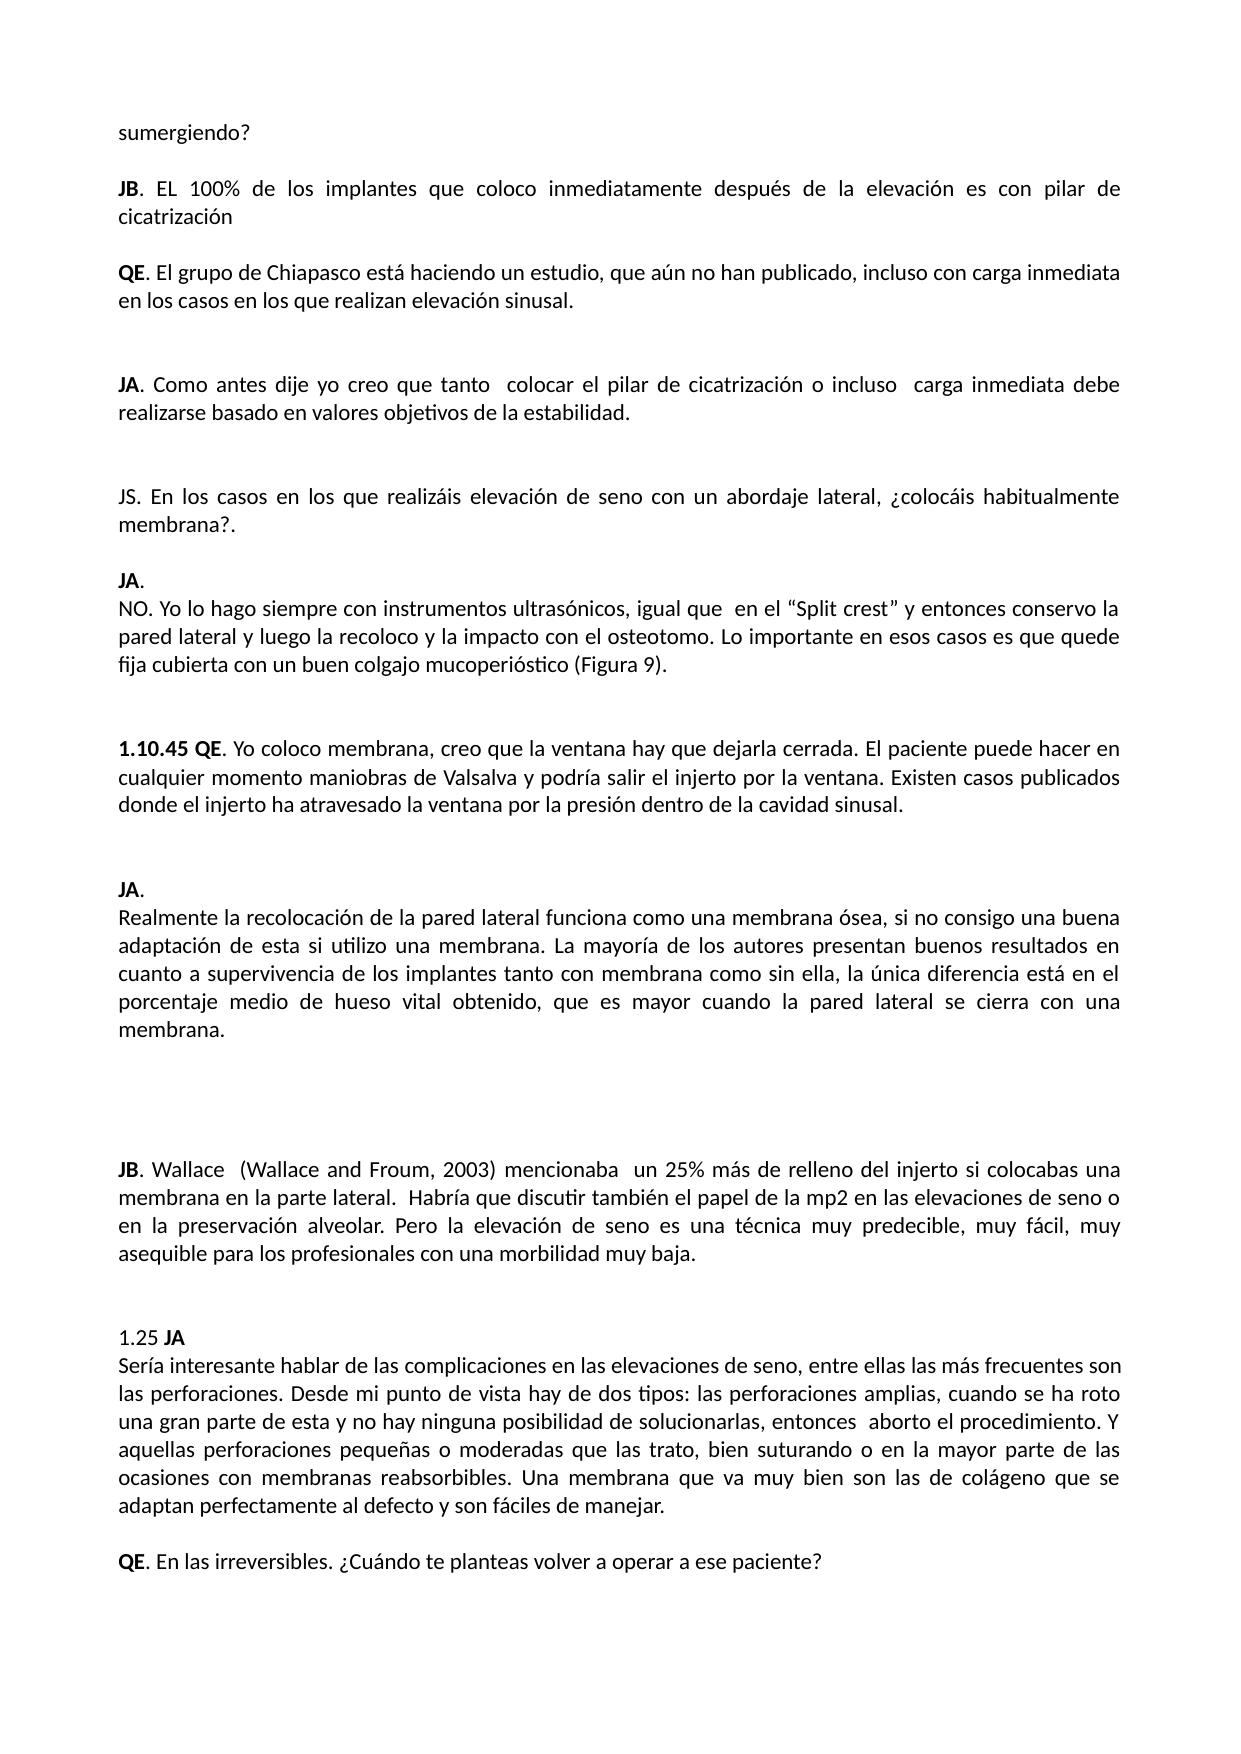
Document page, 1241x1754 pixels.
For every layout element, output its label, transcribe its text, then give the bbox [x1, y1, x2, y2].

text JA. Como antes dije yo creo que tanto colocar el pilar de cicatrización o incluso carga inmediata debe realizarse basado en valores objetivos de la estabilidad. [118, 370, 1122, 426]
text 1.10.45 QE. Yo coloco membrana, creo que la ventana hay que dejarla cerrada. El paciente puede hacer en cualquier momento maniobras de Valsalva y podría salir el injerto por la ventana. Existen casos publicados donde el injerto ha atravesado la ventana por la presión dentro de la cavidad sinusal. [118, 734, 1122, 819]
text JS. En los casos en los que realizáis elevación de seno con un abordaje lateral, ¿colocáis habitualmente membrana?. [118, 482, 1122, 538]
text sumergiendo? [118, 118, 1122, 146]
text JB. Wallace (Wallace and Froum, 2003) mencionaba un 25% más de relleno del injerto si colocabas una membrana en la parte lateral. Habría que discutir también el papel de la mp2 en las elevaciones de seno o en la preservación alveolar. Pero la elevación de seno es una técnica muy predecible, muy fácil, muy asequible para los profesionales con una morbilidad muy baja. [118, 1155, 1122, 1267]
text QE. El grupo de Chiapasco está haciendo un estudio, que aún no han publicado, incluso con carga inmediata en los casos en los que realizan elevación sinusal. [118, 258, 1122, 314]
text QE. En las irreversibles. ¿Cuándo te planteas volver a operar a ese paciente? [118, 1547, 1122, 1575]
text JA. [118, 566, 1122, 594]
text NO. Yo lo hago siempre con instrumentos ultrasónicos, igual que en el “Split crest” y entonces conservo la pared lateral y luego la recoloco y la impacto con el osteotomo. Lo importante en esos casos es que quede fija cubierta con un buen colgajo mucoperióstico (Figura 9). [118, 594, 1122, 678]
text Realmente la recolocación de la pared lateral funciona como una membrana ósea, si no consigo una buena adaptación de esta si utilizo una membrana. La mayoría de los autores presentan buenos resultados en cuanto a supervivencia de los implantes tanto con membrana como sin ella, la única diferencia está en el porcentaje medio de hueso vital obtenido, que es mayor cuando la pared lateral se cierra con una membrana. [118, 903, 1122, 1043]
text JA. [118, 875, 1122, 903]
text JB. EL 100% de los implantes que coloco inmediatamente después de la elevación es con pilar de cicatrización [118, 174, 1122, 230]
text Sería interesante hablar de las complicaciones en las elevaciones de seno, entre ellas las más frecuentes son las perforaciones. Desde mi punto de vista hay de dos tipos: las perforaciones amplias, cuando se ha roto una gran parte de esta y no hay ninguna posibilidad de solucionarlas, entonces aborto el procedimiento. Y aquellas perforaciones pequeñas o moderadas que las trato, bien suturando o en la mayor parte de las ocasiones con membranas reabsorbibles. Una membrana que va muy bien son las de colágeno que se adaptan perfectamente al defecto y son fáciles de manejar. [118, 1351, 1122, 1519]
text 1.25 JA [118, 1323, 1122, 1351]
